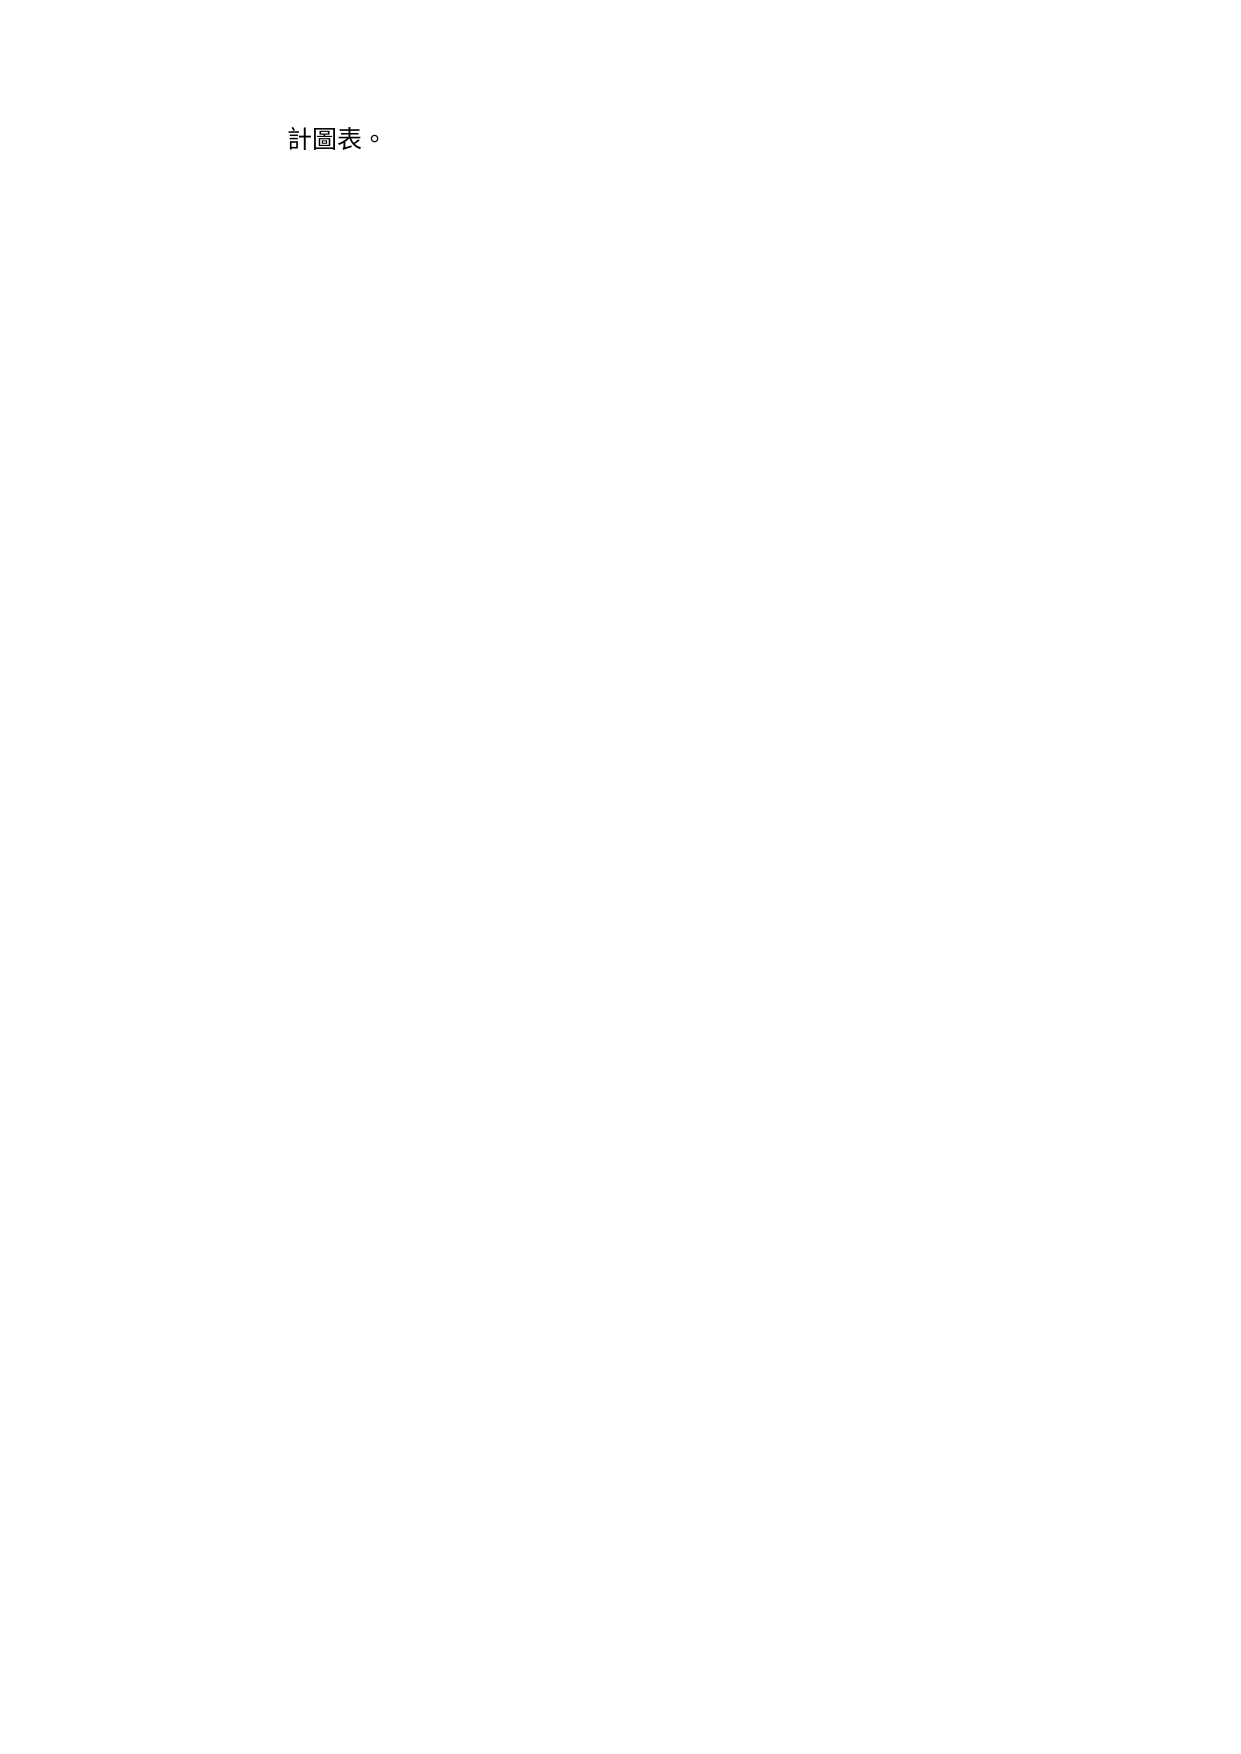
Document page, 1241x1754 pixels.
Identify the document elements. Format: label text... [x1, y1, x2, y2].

list 計圖表。 [237, 96, 1053, 159]
